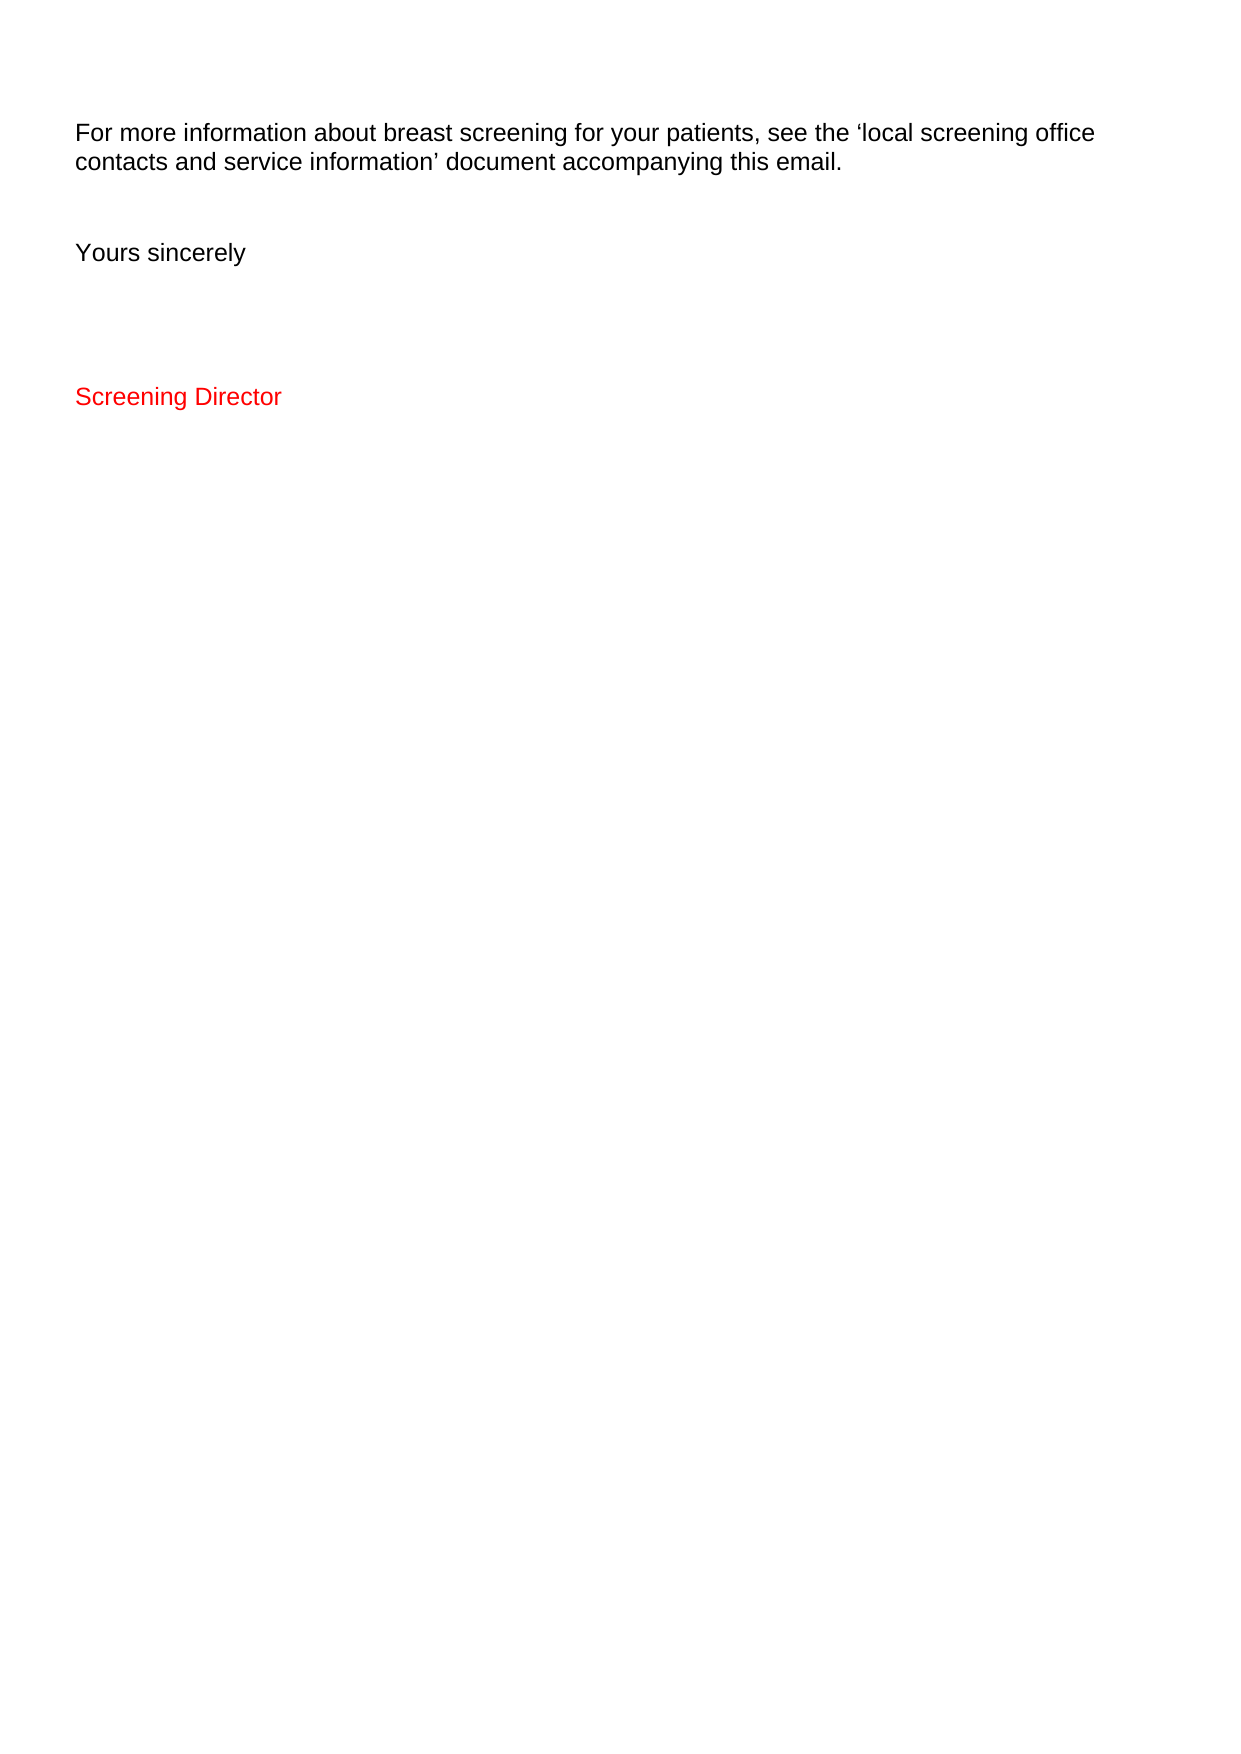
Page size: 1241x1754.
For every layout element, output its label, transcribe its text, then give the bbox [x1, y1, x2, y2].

text For more information about breast screening for your patients, see the ‘local screening office contacts and service information’ document accompanying this email. [75, 118, 1165, 175]
text Screening Director [75, 381, 1165, 410]
text Yours sincerely [75, 238, 1165, 266]
